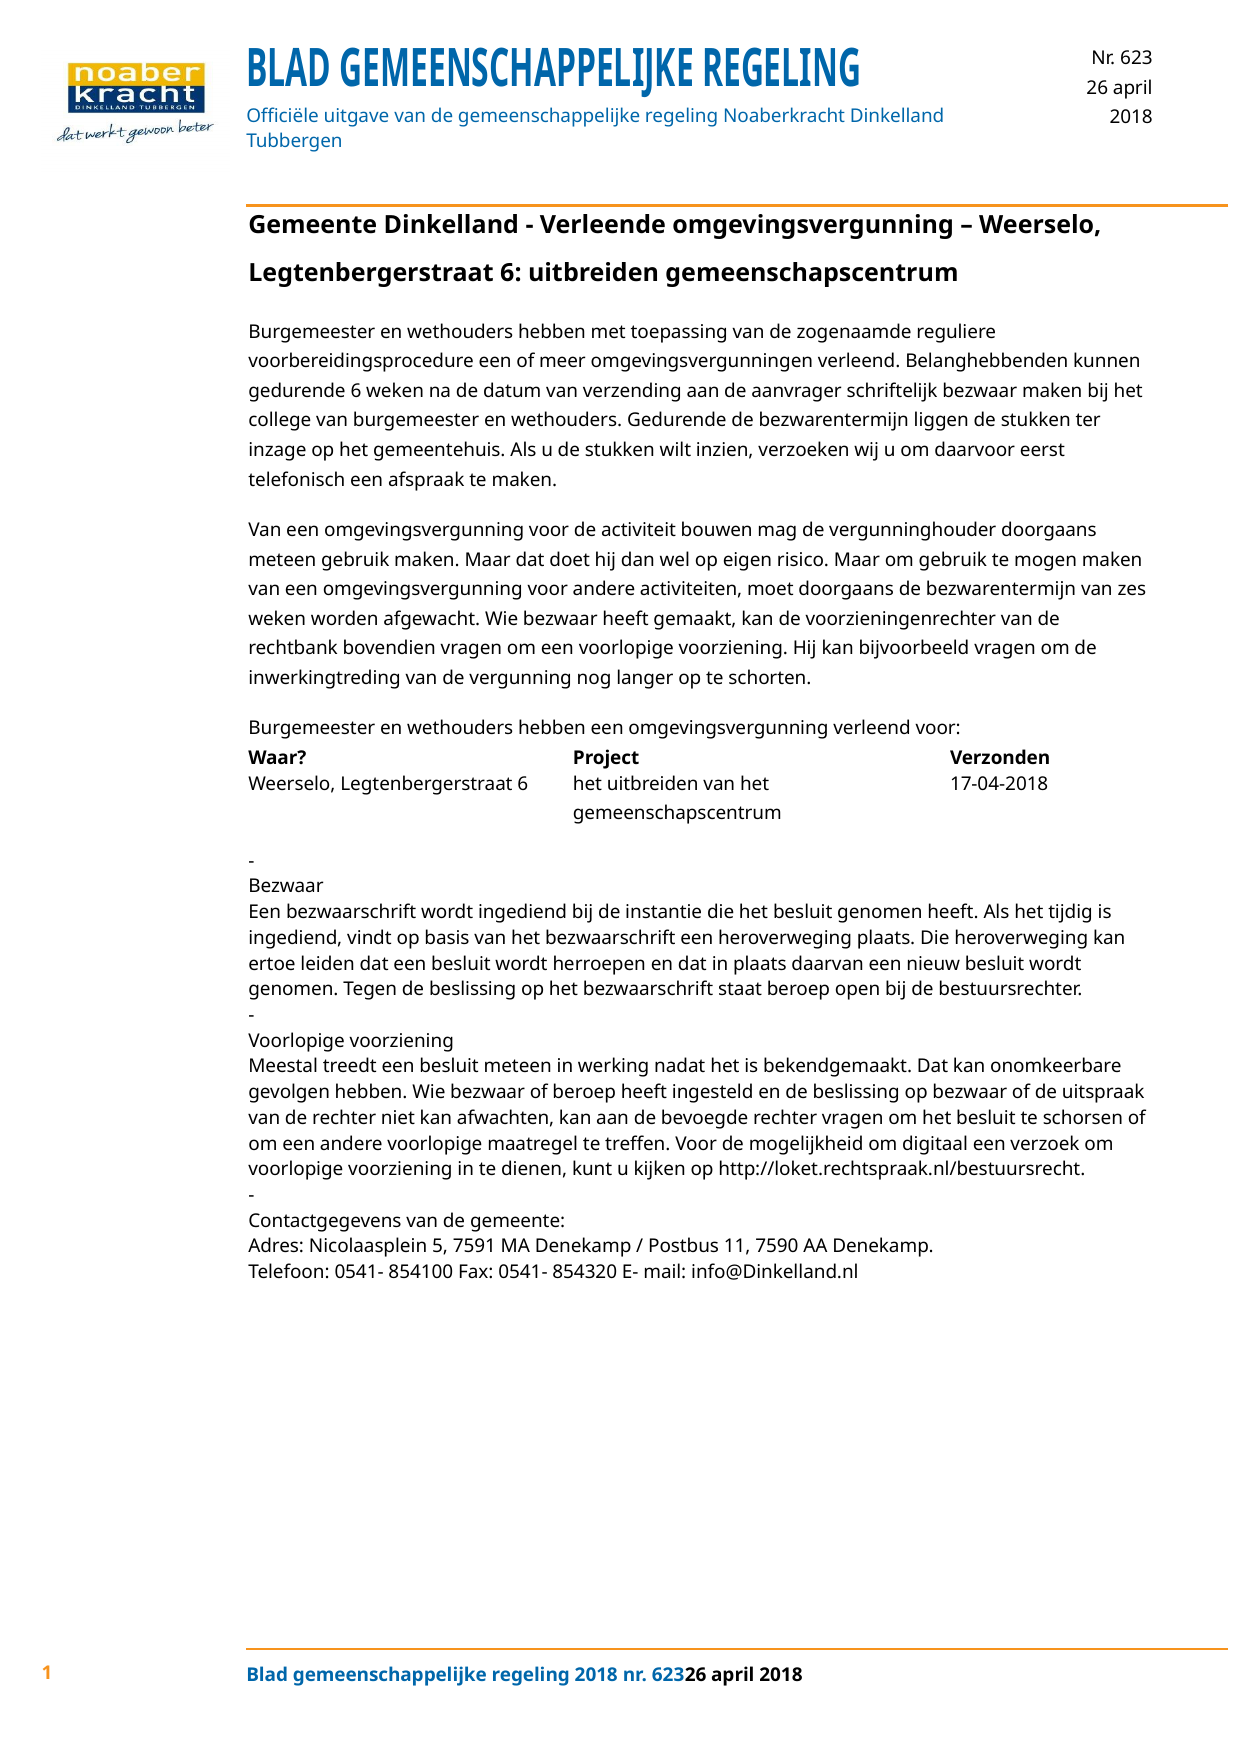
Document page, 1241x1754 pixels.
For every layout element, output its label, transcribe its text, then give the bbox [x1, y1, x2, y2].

text Telefoon: 0541- 854100 Fax: 0541- 854320 E- mail: info@Dinkelland.nl [248, 1258, 1152, 1284]
text Bezwaar [248, 872, 1152, 898]
text Burgemeester en wethouders hebben een omgevingsvergunning verleend voor: [248, 714, 1152, 740]
text - [248, 847, 1152, 872]
table_cell Weerselo, Legtenbergerstraat 6 [248, 770, 573, 825]
text Adres: Nicolaasplein 5, 7591 MA Denekamp / Postbus 11, 7590 AA Denekamp. [248, 1233, 1152, 1258]
text Meestal treedt een besluit meteen in werking nadat het is bekendgemaakt. Dat kan onomkeerbare gevolgen hebben. Wie bezwaar of beroep heeft ingesteld en de beslissing op bezwaar of de uitspraak van de rechter niet kan afwachten, kan aan de bevoegde rechter vragen om het besluit te schorsen of om een andere voorlopige maatregel te treffen. Voor de mogelijkheid om digitaal een verzoek om voorlopige voorziening in te dienen, kunt u kijken op http://loket.rechtspraak.nl/bestuursrecht. [248, 1053, 1152, 1181]
table_header Project [573, 744, 950, 770]
text Een bezwaarschrift wordt ingediend bij de instantie die het besluit genomen heeft. Als het tijdig is ingediend, vindt op basis van het bezwaarschrift een heroverweging plaats. Die heroverweging kan ertoe leiden dat een besluit wordt herroepen en dat in plaats daarvan een nieuw besluit wordt genomen. Tegen de beslissing op het bezwaarschrift staat beroep open bij de bestuursrechter. [248, 898, 1152, 1001]
text - [248, 1001, 1152, 1027]
table_cell het uitbreiden van het gemeenschapscentrum [573, 770, 950, 825]
table_header Verzonden [950, 744, 1152, 770]
text Burgemeester en wethouders hebben met toepassing van de zogenaamde reguliere voorbereidingsprocedure een of meer omgevingsvergunningen verleend. Belanghebbenden kunnen gedurende 6 weken na de datum van verzending aan de aanvrager schriftelijk bezwaar maken bij het college van burgemeester en wethouders. Gedurende de bezwarentermijn liggen de stukken ter inzage op het gemeentehuis. Als u de stukken wilt inzien, verzoeken wij u om daarvoor eerst telefonisch een afspraak te maken. [248, 318, 1152, 492]
text Van een omgevingsvergunning voor de activiteit bouwen mag de vergunninghouder doorgaans meteen gebruik maken. Maar dat doet hij dan wel op eigen risico. Maar om gebruik te mogen maken van een omgevingsvergunning voor andere activiteiten, moet doorgaans de bezwarentermijn van zes weken worden afgewacht. Wie bezwaar heeft gemaakt, kan de voorzieningenrechter van de rechtbank bovendien vragen om een voorlopige voorziening. Hij kan bijvoorbeeld vragen om de inwerkingtreding van de vergunning nog langer op te schorten. [248, 516, 1152, 690]
text Voorlopige voorziening [248, 1027, 1152, 1053]
table_cell 17-04-2018 [950, 770, 1152, 825]
text Gemeente Dinkelland - Verleende omgevingsvergunning – Weerselo, Legtenbergerstraat 6: uitbreiden gemeenschapscentrum [248, 207, 1152, 288]
text - [248, 1181, 1152, 1207]
text Contactgegevens van de gemeente: [248, 1207, 1152, 1233]
table_header Waar? [248, 744, 573, 770]
picture [41, 47, 231, 172]
